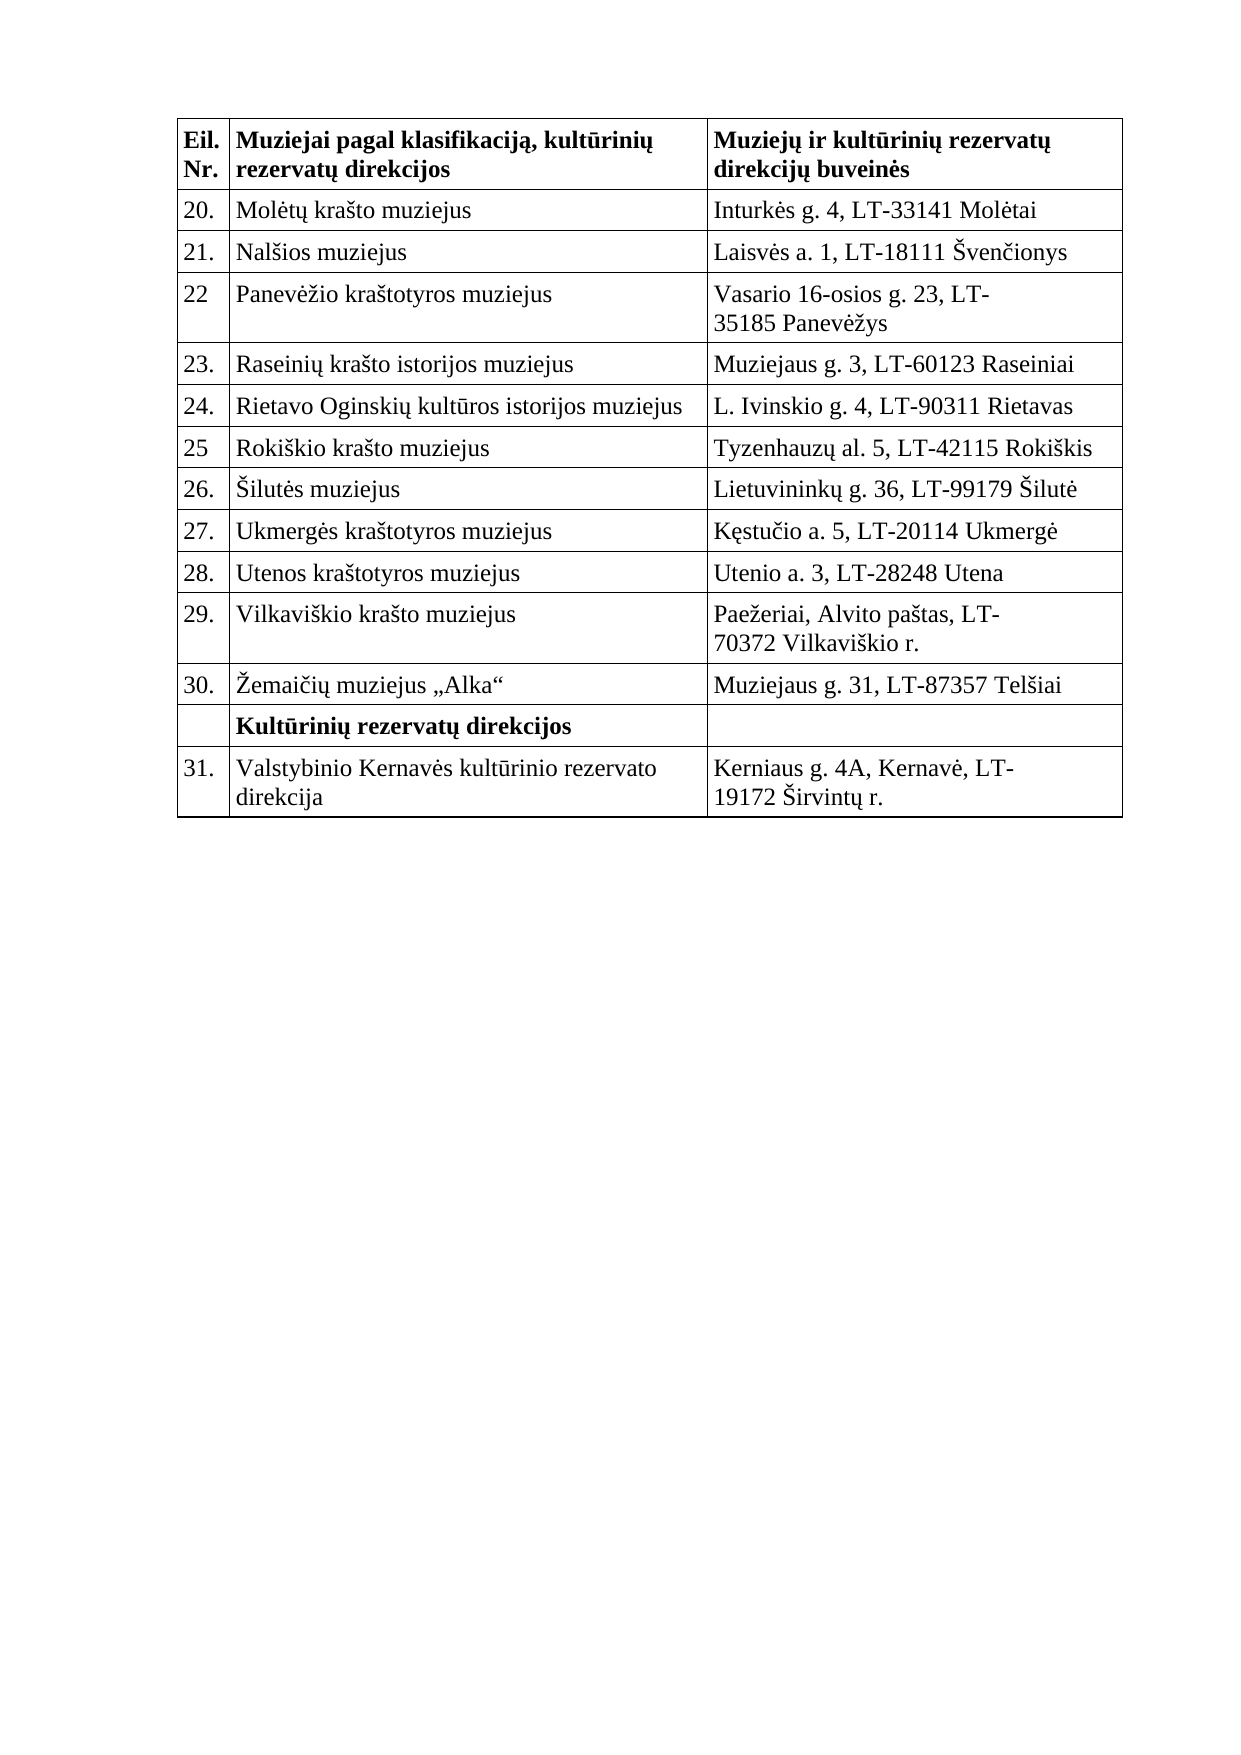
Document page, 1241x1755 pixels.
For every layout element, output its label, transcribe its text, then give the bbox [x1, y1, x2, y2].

table_cell 23. [178, 343, 229, 384]
table_cell Kęstučio a. 5, LT-20114 Ukmergė [708, 510, 1122, 551]
table_cell 27. [178, 510, 229, 551]
table_header Muziejai pagal klasifikaciją, kultūrinių rezervatų direkcijos [230, 119, 707, 188]
table_cell Laisvės a. 1, LT-18111 Švenčionys [708, 231, 1122, 272]
table_cell Muziejaus g. 3, LT-60123 Raseiniai [708, 343, 1122, 384]
table_cell Rietavo Oginskių kultūros istorijos muziejus [230, 385, 707, 426]
table_cell L. Ivinskio g. 4, LT-90311 Rietavas [708, 385, 1122, 426]
table_cell Paežeriai, Alvito paštas, LT-70372 Vilkaviškio r. [708, 593, 1122, 663]
table_cell 20. [178, 190, 229, 230]
table_cell Utenio a. 3, LT-28248 Utena [708, 552, 1122, 592]
table_cell Žemaičių muziejus „Alka“ [230, 664, 707, 704]
table_cell 22 [178, 273, 229, 342]
table_cell Inturkės g. 4, LT-33141 Molėtai [708, 190, 1122, 230]
table_cell Kerniaus g. 4a, Kernavė, LT-19172 Širvintų r. [708, 747, 1122, 816]
table_cell Muziejaus g. 31, LT-87357 Telšiai [708, 664, 1122, 704]
table_cell Vilkaviškio krašto muziejus [230, 593, 707, 663]
table_cell 26. [178, 468, 229, 509]
table_cell Tyzenhauzų al. 5, LT-42115 Rokiškis [708, 427, 1122, 467]
table_cell 28. [178, 552, 229, 592]
table_cell Utenos kraštotyros muziejus [230, 552, 707, 592]
table_cell Rokiškio krašto muziejus [230, 427, 707, 467]
table_cell Molėtų krašto muziejus [230, 190, 707, 230]
table_cell 29. [178, 593, 229, 663]
table_cell Ukmergės kraštotyros muziejus [230, 510, 707, 551]
table_header Muziejų ir kultūrinių rezervatų direkcijų buveinės [708, 119, 1122, 188]
table_cell [708, 705, 1122, 746]
table_cell Nalšios muziejus [230, 231, 707, 272]
table_cell Lietuvininkų g. 36, LT-99179 Šilutė [708, 468, 1122, 509]
table_header Eil. Nr. [178, 119, 229, 188]
table_cell Valstybinio Kernavės kultūrinio rezervato direkcija [230, 747, 707, 816]
table_cell 24. [178, 385, 229, 426]
table_cell Kultūrinių rezervatų direkcijos [230, 705, 707, 746]
table_cell 30. [178, 664, 229, 704]
table_cell Vasario 16-osios g. 23, LT-35185 Panevėžys [708, 273, 1122, 342]
table_cell Panevėžio kraštotyros muziejus [230, 273, 707, 342]
table_cell Raseinių krašto istorijos muziejus [230, 343, 707, 384]
table_cell 21. [178, 231, 229, 272]
table_cell Šilutės muziejus [230, 468, 707, 509]
table_cell [178, 705, 229, 746]
table_cell 25 [178, 427, 229, 467]
table_cell 31. [178, 747, 229, 816]
